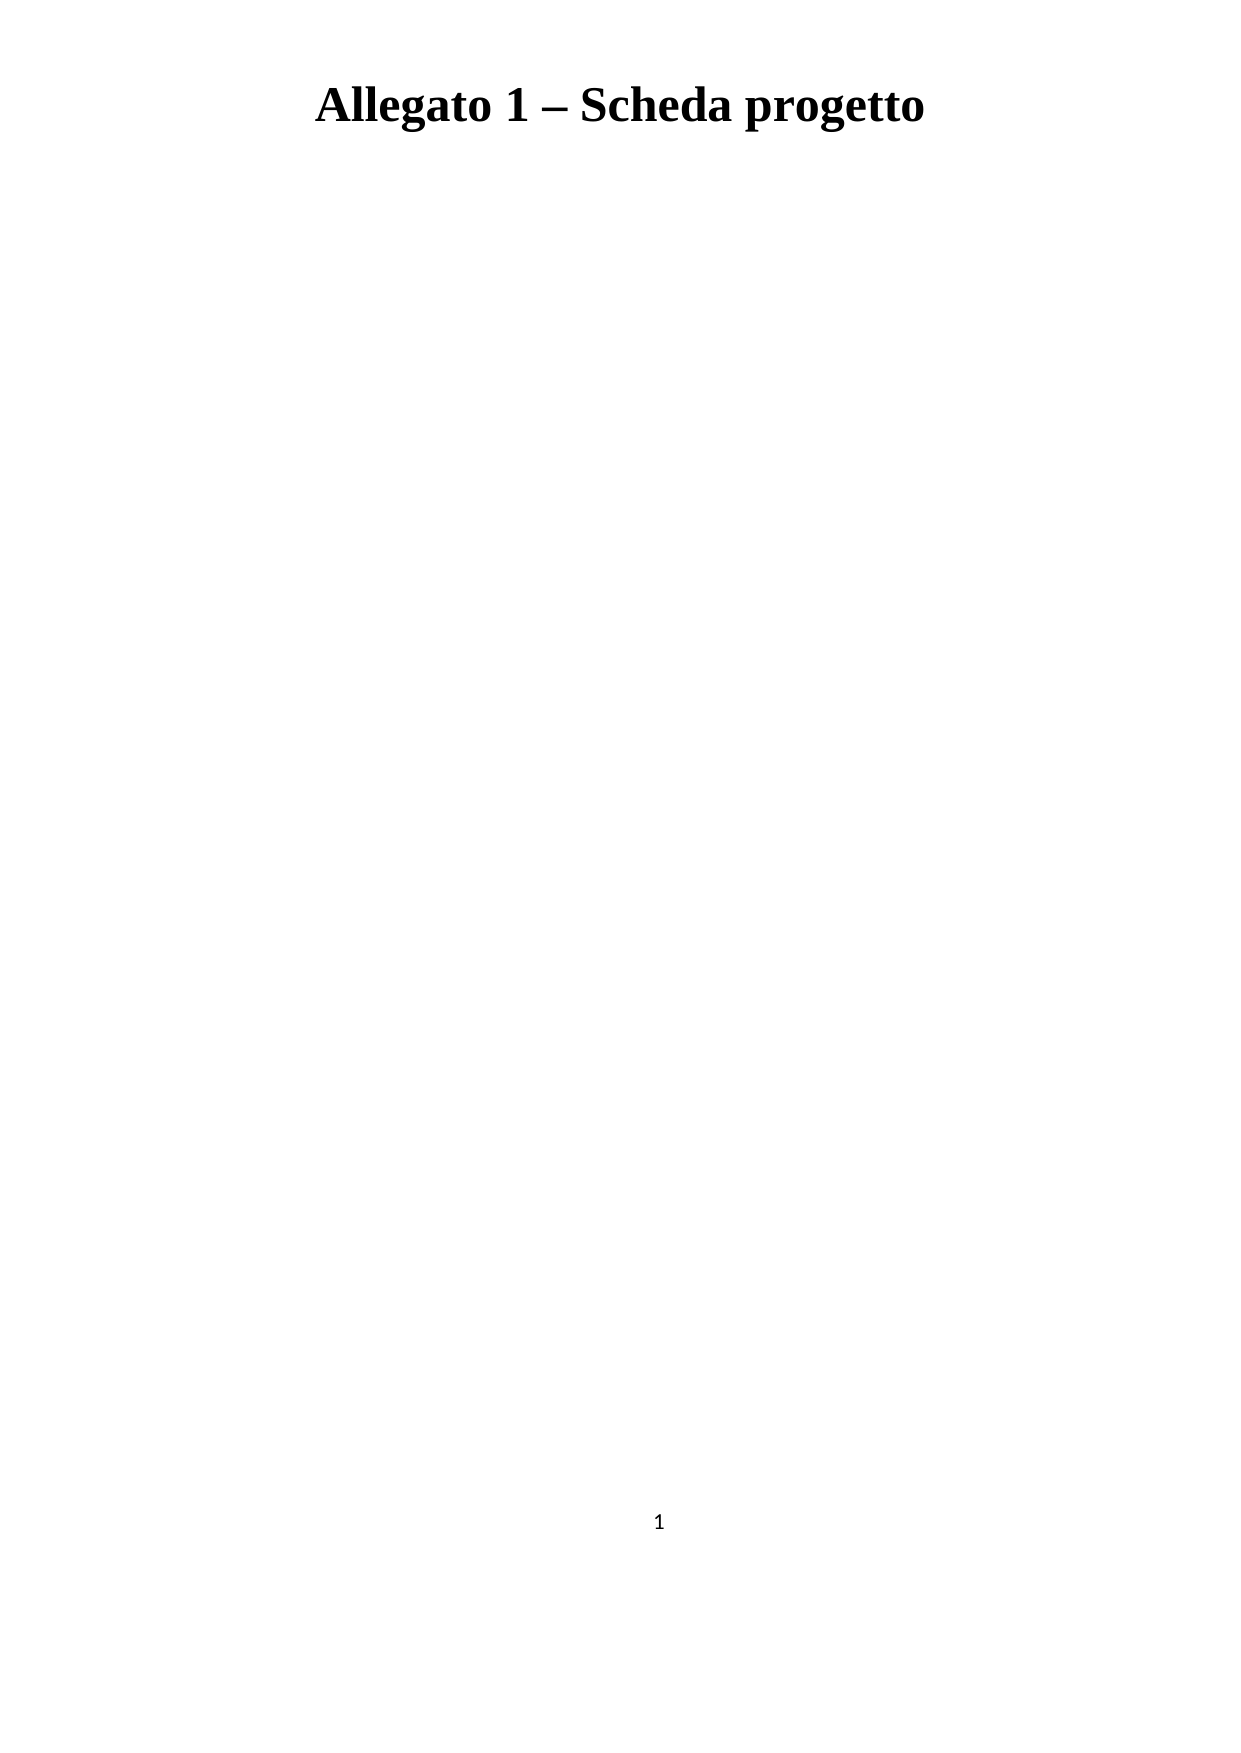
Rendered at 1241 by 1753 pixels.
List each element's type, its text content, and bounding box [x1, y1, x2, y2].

text Allegato 1 – Scheda progetto [75, 75, 1165, 132]
text 1 [653, 1507, 1165, 1535]
